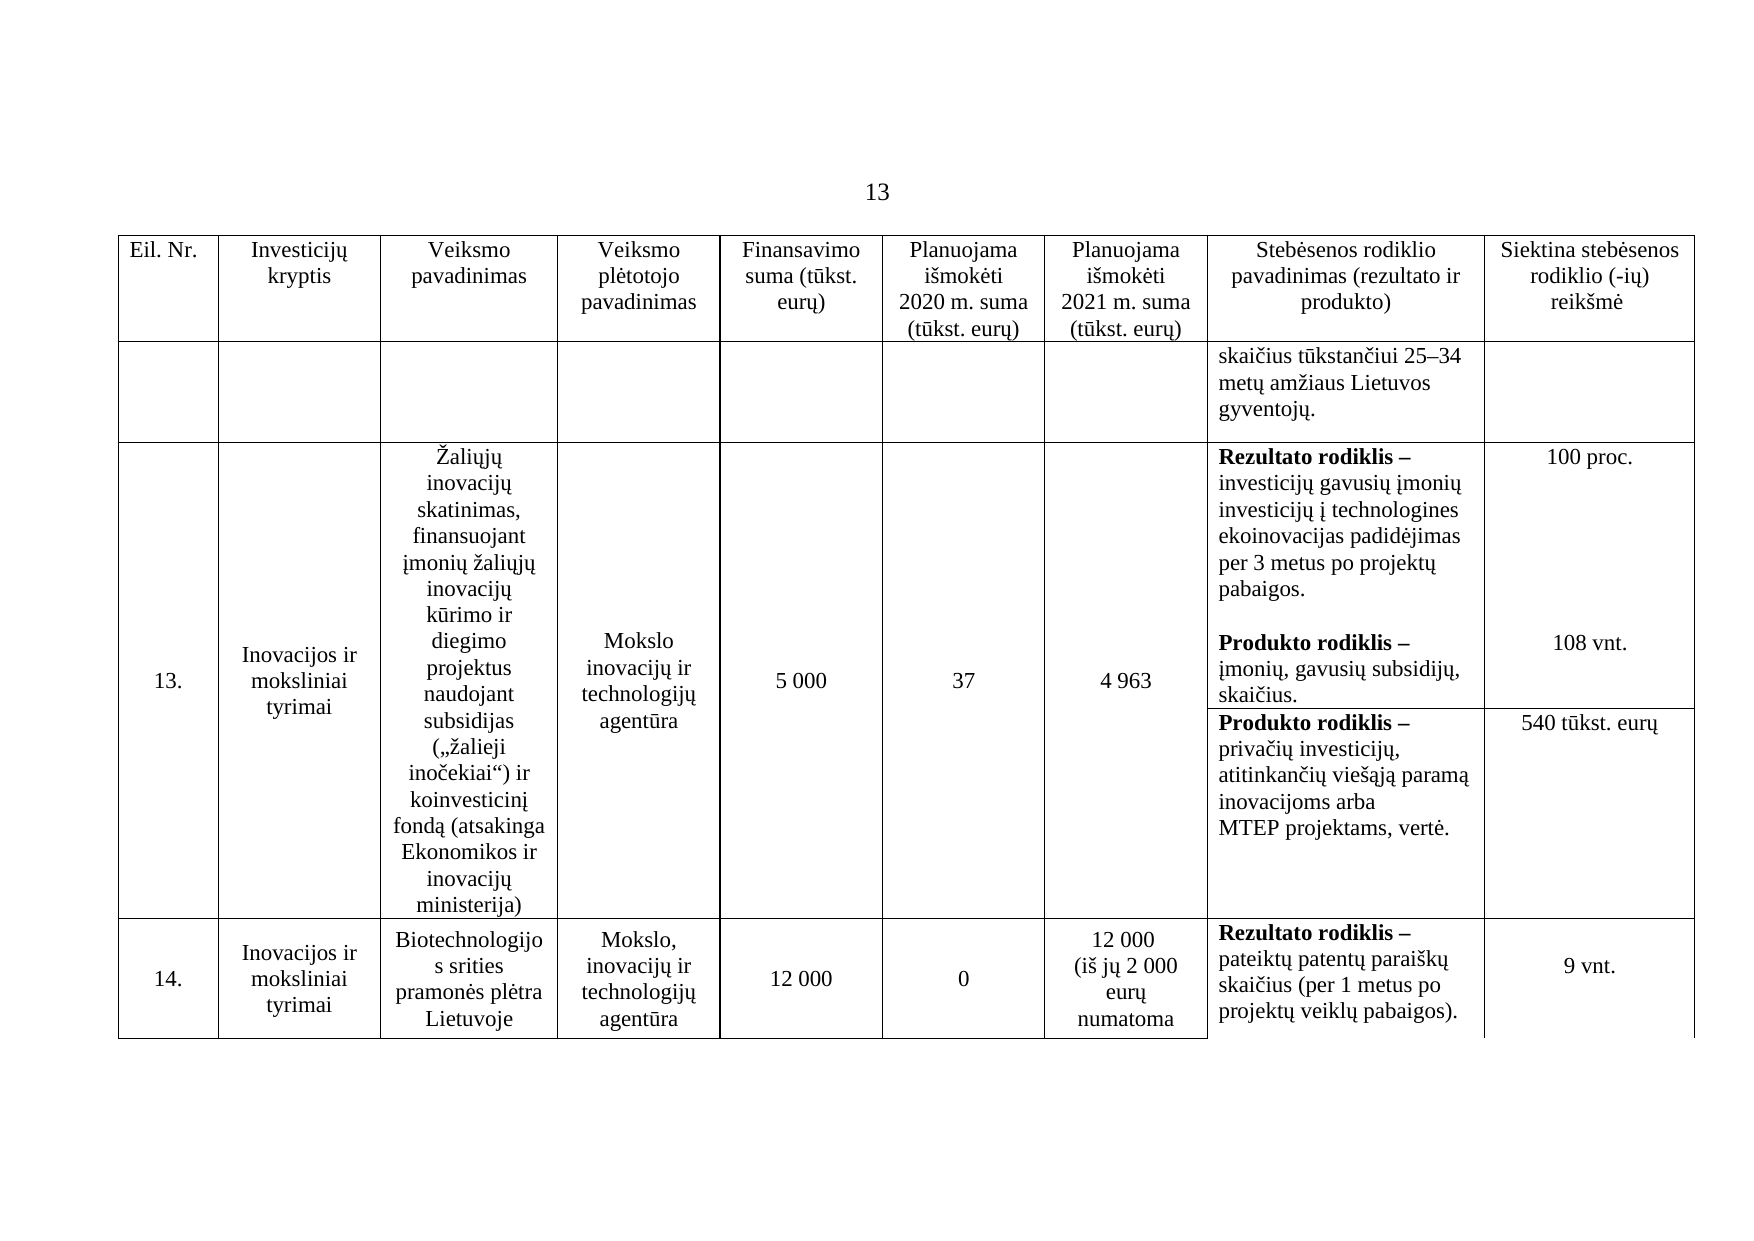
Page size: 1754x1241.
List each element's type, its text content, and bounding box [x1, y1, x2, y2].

table_header Planuojama išmokėti 2021 m. suma (tūkst. eurų) [1045, 236, 1207, 341]
table_cell 0 [883, 919, 1044, 1038]
table_cell 100 proc. [1485, 443, 1694, 601]
table_header Finansavimo suma (tūkst. eurų) [721, 236, 882, 341]
table_cell 9 vnt. [1485, 919, 1694, 1038]
table_cell [381, 342, 557, 442]
table_cell [721, 342, 882, 442]
table_header Investicijų kryptis [219, 236, 380, 341]
table_cell 540 tūkst. eurų [1485, 709, 1694, 917]
table_cell Žaliųjų inovacijų skatinimas, finansuojant įmonių žaliųjų inovacijų kūrimo ir diegimo projektus naudojant subsidijas („žalieji inočekiai“) ir koinvesticinį fondą (atsakinga Ekonomikos ir inovacijų ministerija) [381, 443, 557, 917]
table_cell 12 000 (iš jų 2 000 eurų numatoma [1045, 919, 1207, 1038]
table_cell 13. [119, 443, 218, 917]
table_cell [219, 342, 380, 442]
table_cell 37 [883, 443, 1044, 917]
table_cell Mokslo, inovacijų ir technologijų agentūra [558, 919, 719, 1038]
table_cell skaičius tūkstančiui 25–34 metų amžiaus Lietuvos gyventojų. [1208, 342, 1484, 442]
table_cell Rezultato rodiklis – pateiktų patentų paraiškų skaičius (per 1 metus po projektų veiklų pabaigos). [1208, 919, 1484, 1038]
table_cell 5 000 [721, 443, 882, 917]
table_cell Inovacijos ir moksliniai tyrimai [219, 919, 380, 1038]
table_cell [119, 342, 218, 442]
table_header Veiksmo plėtotojo pavadinimas [558, 236, 719, 341]
table_header Siektina stebėsenos rodiklio (-ių) reikšmė [1485, 236, 1694, 341]
table_cell Biotechnologijos srities pramonės plėtra Lietuvoje [381, 919, 557, 1038]
table_header Stebėsenos rodiklio pavadinimas (rezultato ir produkto) [1208, 236, 1484, 341]
table_cell 108 vnt. [1485, 601, 1694, 708]
table_header Veiksmo pavadinimas [381, 236, 557, 341]
table_cell [558, 342, 719, 442]
table_header Eil. Nr. [119, 236, 218, 341]
table_cell [883, 342, 1044, 442]
table_cell [1045, 342, 1207, 442]
table_header Planuojama išmokėti 2020 m. suma (tūkst. eurų) [883, 236, 1044, 341]
table_cell Produkto rodiklis –įmonių, gavusių subsidijų, skaičius. [1208, 601, 1484, 708]
table_cell Produkto rodiklis – privačių investicijų, atitinkančių viešąją paramą inovacijoms arba MTEP projektams, vertė. [1208, 709, 1484, 917]
table_cell 4 963 [1045, 443, 1207, 917]
table_cell Mokslo inovacijų ir technologijų agentūra [558, 443, 719, 917]
table_cell 14. [119, 919, 218, 1038]
table_cell [1485, 342, 1694, 442]
table_cell 12 000 [721, 919, 882, 1038]
table_cell Rezultato rodiklis – investicijų gavusių įmonių investicijų į technologines ekoinovacijas padidėjimas per 3 metus po projektų pabaigos. [1208, 443, 1484, 601]
table_cell Inovacijos ir moksliniai tyrimai [219, 443, 380, 917]
